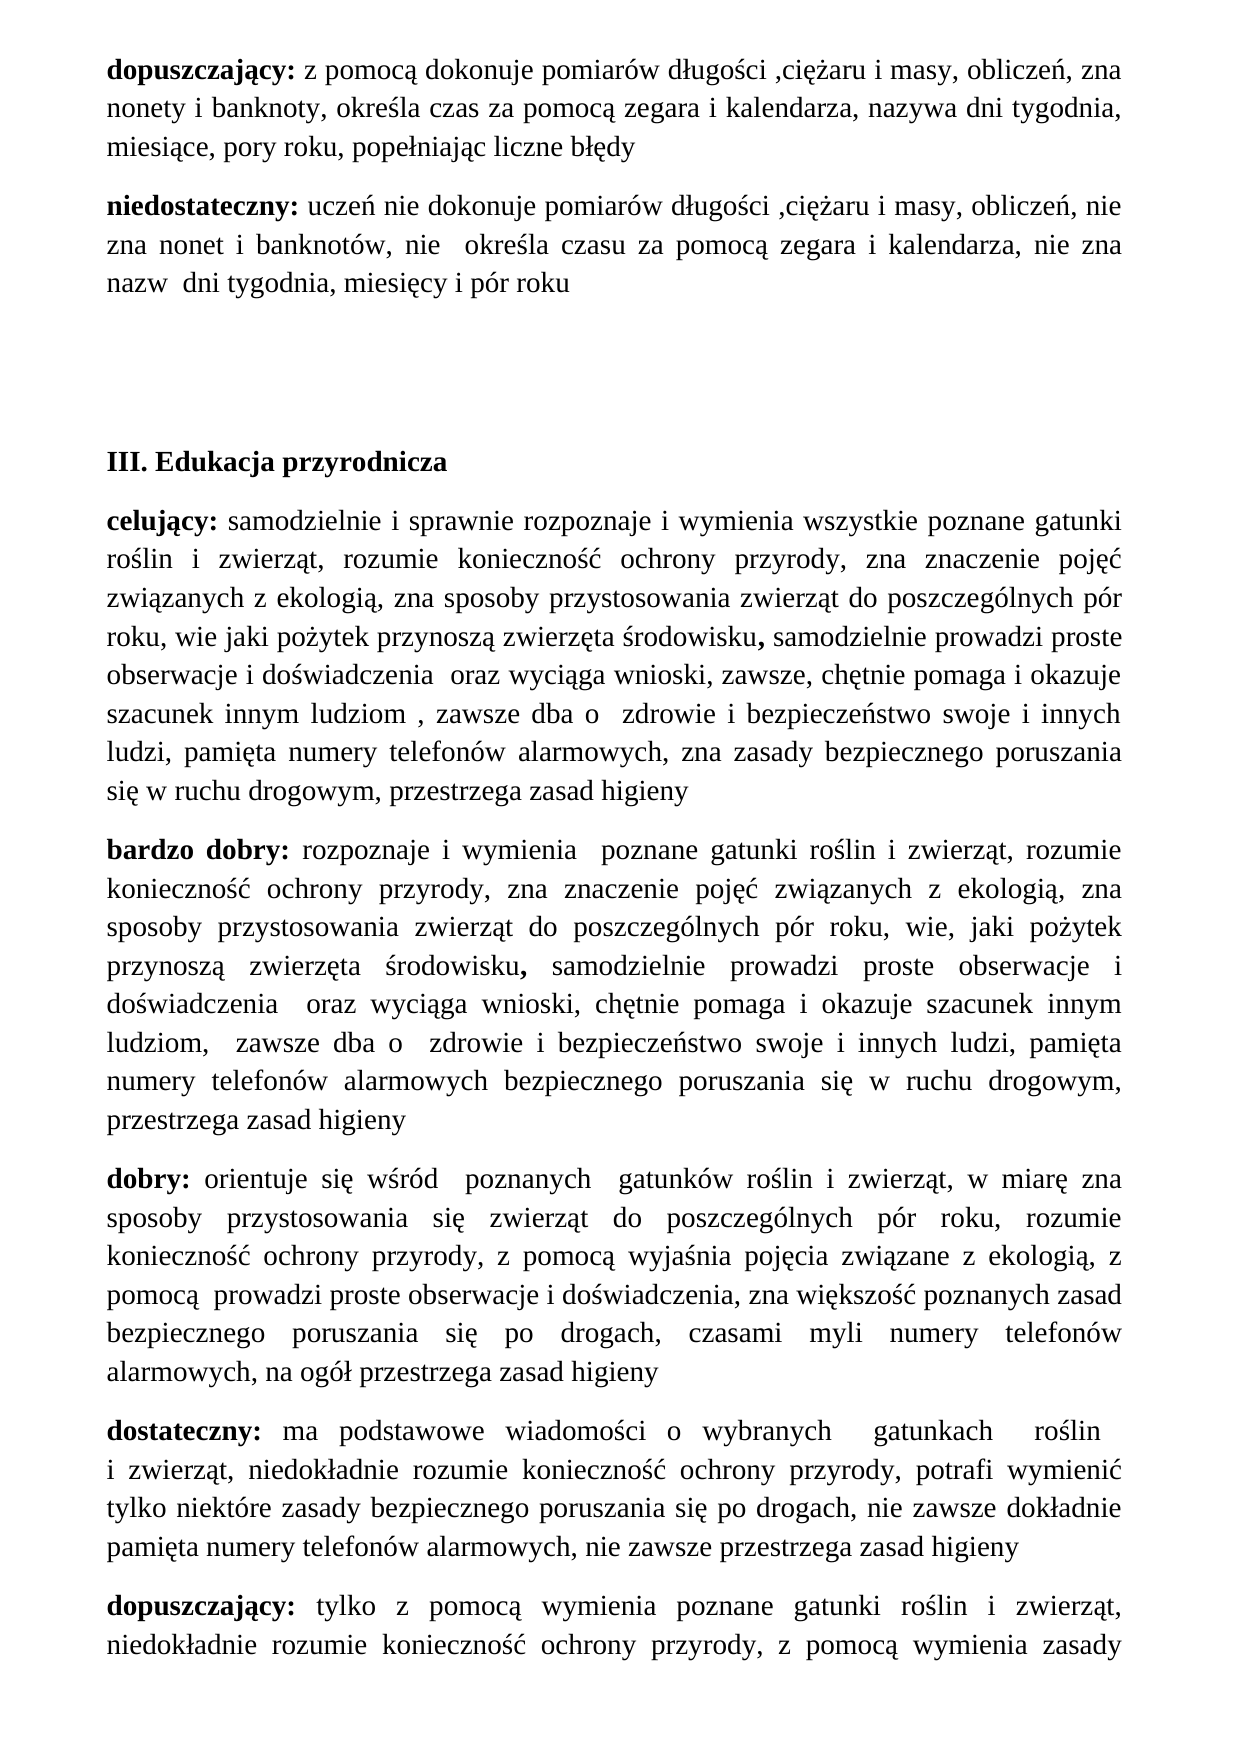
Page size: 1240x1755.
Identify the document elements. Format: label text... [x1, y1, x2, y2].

text III. Edukacja przyrodnicza [106, 444, 1123, 477]
text dostateczny: ma podstawowe wiadomości o wybranych gatunkach roślin i zwierząt, niedokładnie rozumie konieczność ochrony przyrody, potrafi wymienić tylko niektóre zasady bezpiecznego poruszania się po drogach, nie zawsze dokładnie pamięta numery telefonów alarmowych, nie zawsze przestrzega zasad higieny [106, 1413, 1123, 1563]
text dobry: orientuje się wśród poznanych gatunków roślin i zwierząt, w miarę zna sposoby przystosowania się zwierząt do poszczególnych pór roku, rozumie konieczność ochrony przyrody, z pomocą wyjaśnia pojęcia związane z ekologią, z pomocą prowadzi proste obserwacje i doświadczenia, zna większość poznanych zasad bezpiecznego poruszania się po drogach, czasami myli numery telefonów alarmowych, na ogół przestrzega zasad higieny [106, 1161, 1123, 1388]
text niedostateczny: uczeń nie dokonuje pomiarów długości ,ciężaru i masy, obliczeń, nie zna nonet i banknotów, nie określa czasu za pomocą zegara i kalendarza, nie zna nazw dni tygodnia, miesięcy i pór roku [106, 188, 1123, 299]
text celujący: samodzielnie i sprawnie rozpoznaje i wymienia wszystkie poznane gatunki roślin i zwierząt, rozumie konieczność ochrony przyrody, zna znaczenie pojęć związanych z ekologią, zna sposoby przystosowania zwierząt do poszczególnych pór roku, wie jaki pożytek przynoszą zwierzęta środowisku, samodzielnie prowadzi proste obserwacje i doświadczenia oraz wyciąga wnioski, zawsze, chętnie pomaga i okazuje szacunek innym ludziom , zawsze dba o zdrowie i bezpieczeństwo swoje i innych ludzi, pamięta numery telefonów alarmowych, zna zasady bezpiecznego poruszania się w ruchu drogowym, przestrzega zasad higieny [106, 503, 1123, 806]
text dopuszczający: z pomocą dokonuje pomiarów długości ,ciężaru i masy, obliczeń, zna nonety i banknoty, określa czas za pomocą zegara i kalendarza, nazywa dni tygodnia, miesiące, pory roku, popełniając liczne błędy [106, 52, 1123, 163]
text bardzo dobry: rozpoznaje i wymienia poznane gatunki roślin i zwierząt, rozumie konieczność ochrony przyrody, zna znaczenie pojęć związanych z ekologią, zna sposoby przystosowania zwierząt do poszczególnych pór roku, wie, jaki pożytek przynoszą zwierzęta środowisku, samodzielnie prowadzi proste obserwacje i doświadczenia oraz wyciąga wnioski, chętnie pomaga i okazuje szacunek innym ludziom, zawsze dba o zdrowie i bezpieczeństwo swoje i innych ludzi, pamięta numery telefonów alarmowych bezpiecznego poruszania się w ruchu drogowym, przestrzega zasad higieny [106, 832, 1123, 1136]
text dopuszczający: tylko z pomocą wymienia poznane gatunki roślin i zwierząt, niedokładnie rozumie konieczność ochrony przyrody, z pomocą wymienia zasady [106, 1588, 1123, 1661]
